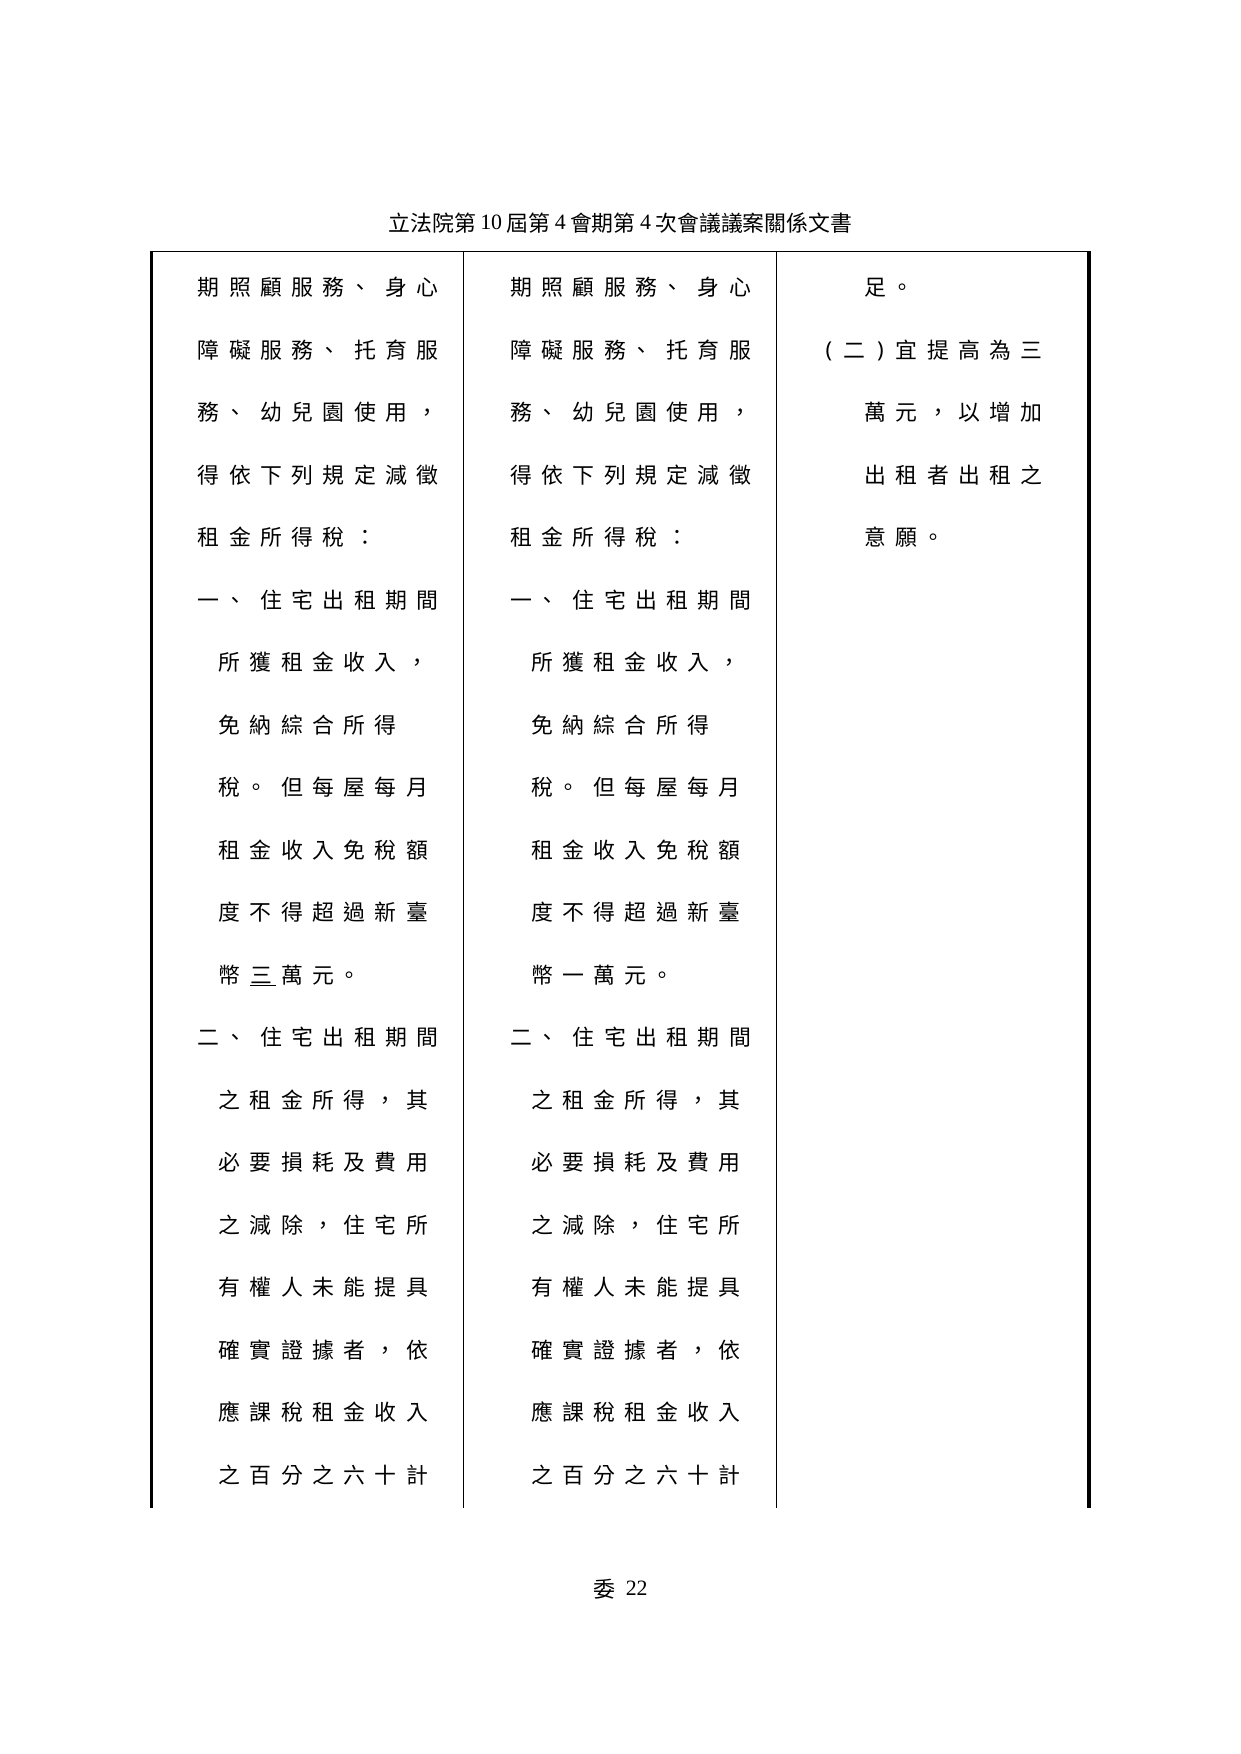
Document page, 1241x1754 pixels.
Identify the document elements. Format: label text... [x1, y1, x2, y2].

table_cell 期照顧服務、身心障礙服務、托育服務、幼兒園使用，得依下列規定減徵租金所得稅： 一、住宅出租期間所獲租金收入，免納綜合所得稅。但每屋每月租金收入免稅額度不得超過新臺幣一萬元。 二、住宅出租期間之租金所得，其必要損耗及費用之減除，住宅所有權人未能提具確實證據者，依應課稅租金收入之百分之六十計 [464, 252, 776, 1508]
table_cell 期照顧服務、身心障礙服務、托育服務、幼兒園使用，得依下列規定減徵租金所得稅： 一、住宅出租期間所獲租金收入，免納綜合所得稅。但每屋每月租金收入免稅額度不得超過新臺幣三萬元。 二、住宅出租期間之租金所得，其必要損耗及費用之減除，住宅所有權人未能提具確實證據者，依應課稅租金收入之百分之六十計 [153, 252, 463, 1508]
table_cell 足。 (二)宜提高為三萬元，以增加出租者出租之意願。 [777, 252, 1087, 1508]
